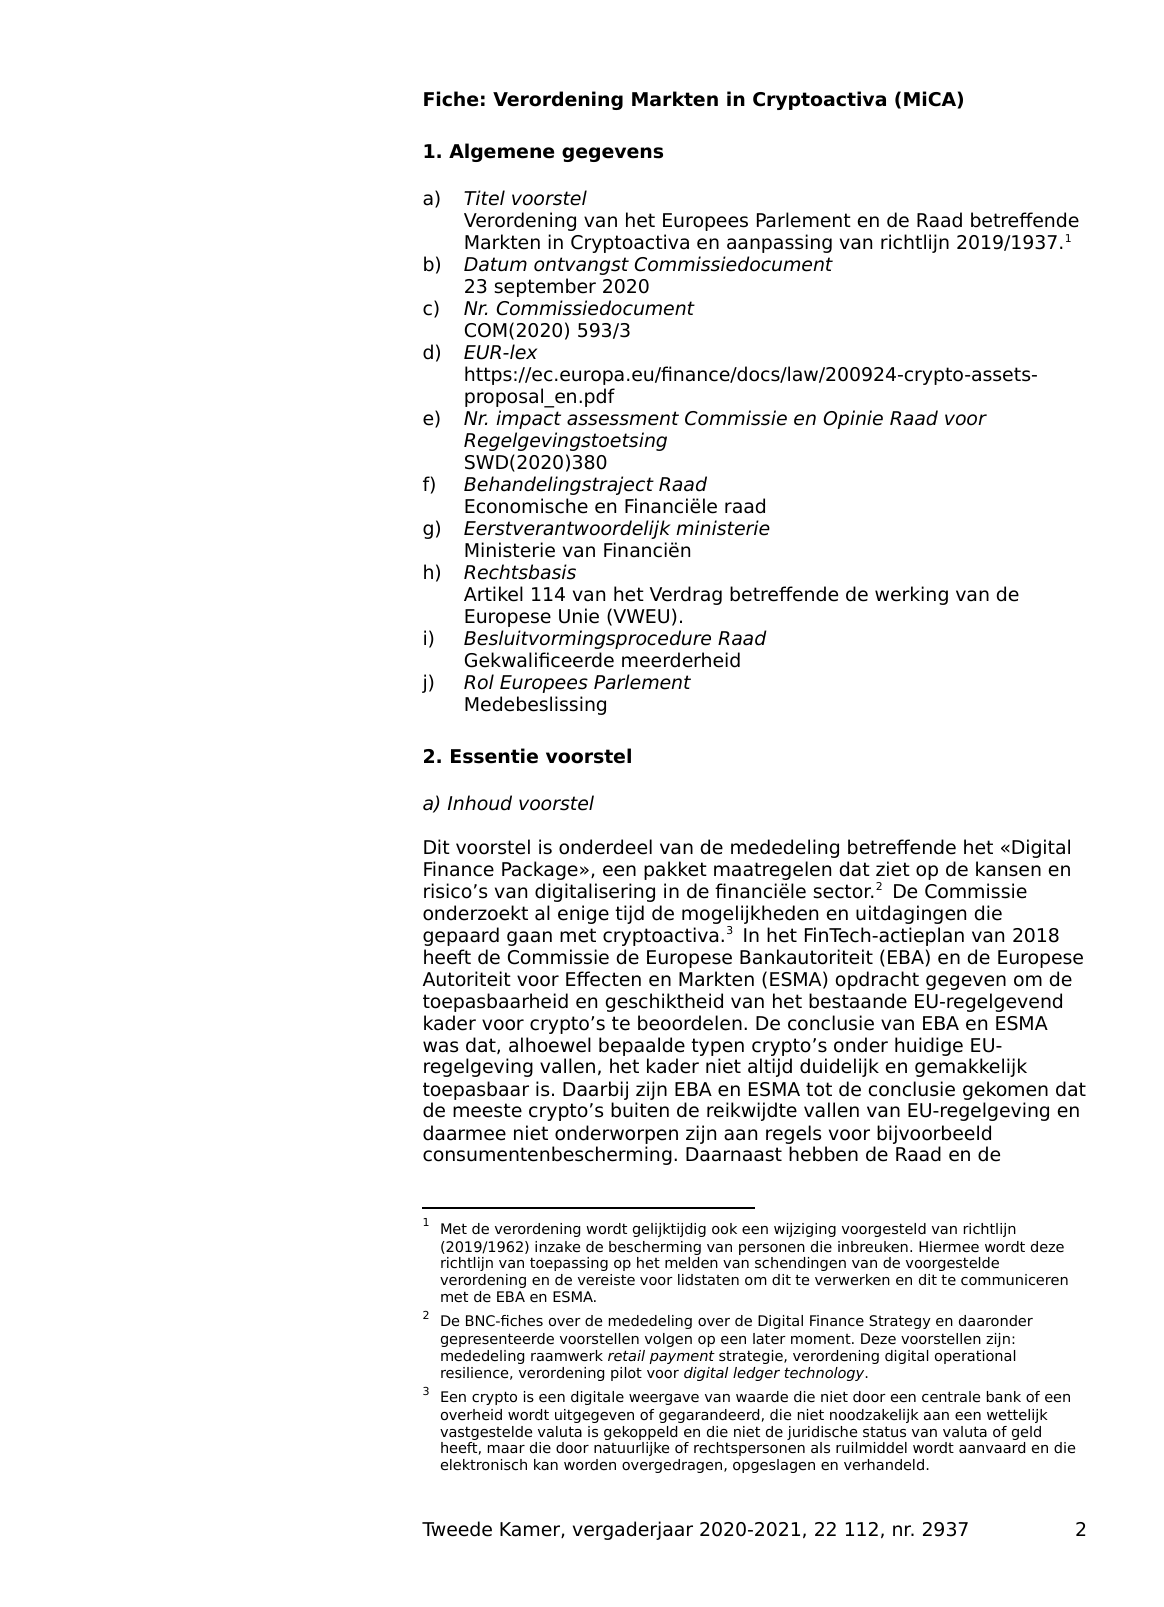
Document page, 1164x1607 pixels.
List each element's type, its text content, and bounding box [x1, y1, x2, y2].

subtitle Fiche: Verordening Markten in Cryptoactiva (MiCA) [422, 89, 1087, 111]
text Economische en Financiële raad [464, 496, 1087, 518]
text j) Rol Europees Parlement [422, 672, 1087, 693]
text https://ec.europa.eu/finance/docs/law/200924-crypto-assets-proposal_en.pdf [464, 364, 1087, 408]
text g) Eerstverantwoordelijk ministerie [422, 518, 1087, 540]
text Dit voorstel is onderdeel van de mededeling betreffende het «Digital Finance Package», een pakket maatregelen dat ziet op de kansen en risico’s van digitalisering in de financiële sector. De Commissie onderzoekt al enige tijd de mogelijkheden en uitdagingen die gepaard gaan met cryptoactiva. In het FinTech-actieplan van 2018 heeft de Commissie de Europese Bankautoriteit (EBA) en de Europese Autoriteit voor Effecten en Markten (ESMA) opdracht gegeven om de toepasbaarheid en geschiktheid van het bestaande EU-regelgevend kader voor crypto’s te beoordelen. De conclusie van EBA en ESMA was dat, alhoewel bepaalde typen crypto’s onder huidige EU-regelgeving vallen, het kader niet altijd duidelijk en gemakkelijk toepasbaar is. Daarbij zijn EBA en ESMA tot de conclusie gekomen dat de meeste crypto’s buiten de reikwijdte vallen van EU-regelgeving en daarmee niet onderworpen zijn aan regels voor bijvoorbeeld consumentenbescherming. Daarnaast hebben de Raad en de [422, 837, 1087, 1166]
text Medebeslissing [464, 693, 1087, 716]
text h) Rechtsbasis [422, 562, 1087, 584]
text 23 september 2020 [464, 276, 1087, 298]
text Artikel 114 van het Verdrag betreffende de werking van de Europese Unie (VWEU). [464, 584, 1087, 628]
text a) Titel voorstel [422, 188, 1087, 210]
text c) Nr. Commissiedocument [422, 298, 1087, 320]
text Ministerie van Financiën [464, 540, 1087, 562]
text Met de verordening wordt gelijktijdig ook een wijziging voorgesteld van richtlijn (2019/1962) inzake de bescherming van personen die inbreuken. Hiermee wordt deze richtlijn van toepassing op het melden van schendingen van de voorgestelde verordening en de vereiste voor lidstaten om dit te verwerken en dit te communiceren met de EBA en ESMA. [422, 1217, 1087, 1306]
subtitle 2. Essentie voorstel [422, 746, 1087, 767]
text f) Behandelingstraject Raad [422, 474, 1087, 496]
subtitle a) Inhoud voorstel [422, 792, 1087, 814]
text Verordening van het Europees Parlement en de Raad betreffende Markten in Cryptoactiva en aanpassing van richtlijn 2019/1937. [464, 210, 1087, 254]
text i) Besluitvormingsprocedure Raad [422, 628, 1087, 649]
text e) Nr. impact assessment Commissie en Opinie Raad voor Regelgevingstoetsing [422, 408, 1087, 452]
text De BNC-fiches over de mededeling over de Digital Finance Strategy en daaronder gepresenteerde voorstellen volgen op een later moment. Deze voorstellen zijn: mededeling raamwerk retail payment strategie, verordening digital operational resilience, verordening pilot voor digital ledger technology. [422, 1309, 1087, 1382]
text Gekwalificeerde meerderheid [464, 649, 1087, 672]
text COM(2020) 593/3 [464, 320, 1087, 342]
text d) EUR-lex [422, 342, 1087, 364]
text b) Datum ontvangst Commissiedocument [422, 254, 1087, 276]
subtitle 1. Algemene gegevens [422, 141, 1087, 163]
text SWD(2020)380 [464, 452, 1087, 474]
text Een crypto is een digitale weergave van waarde die niet door een centrale bank of een overheid wordt uitgegeven of gegarandeerd, die niet noodzakelijk aan een wettelijk vastgestelde valuta is gekoppeld en die niet de juridische status van valuta of geld heeft, maar die door natuurlijke of rechtspersonen als ruilmiddel wordt aanvaard en die elektronisch kan worden overgedragen, opgeslagen en verhandeld. [422, 1385, 1087, 1474]
